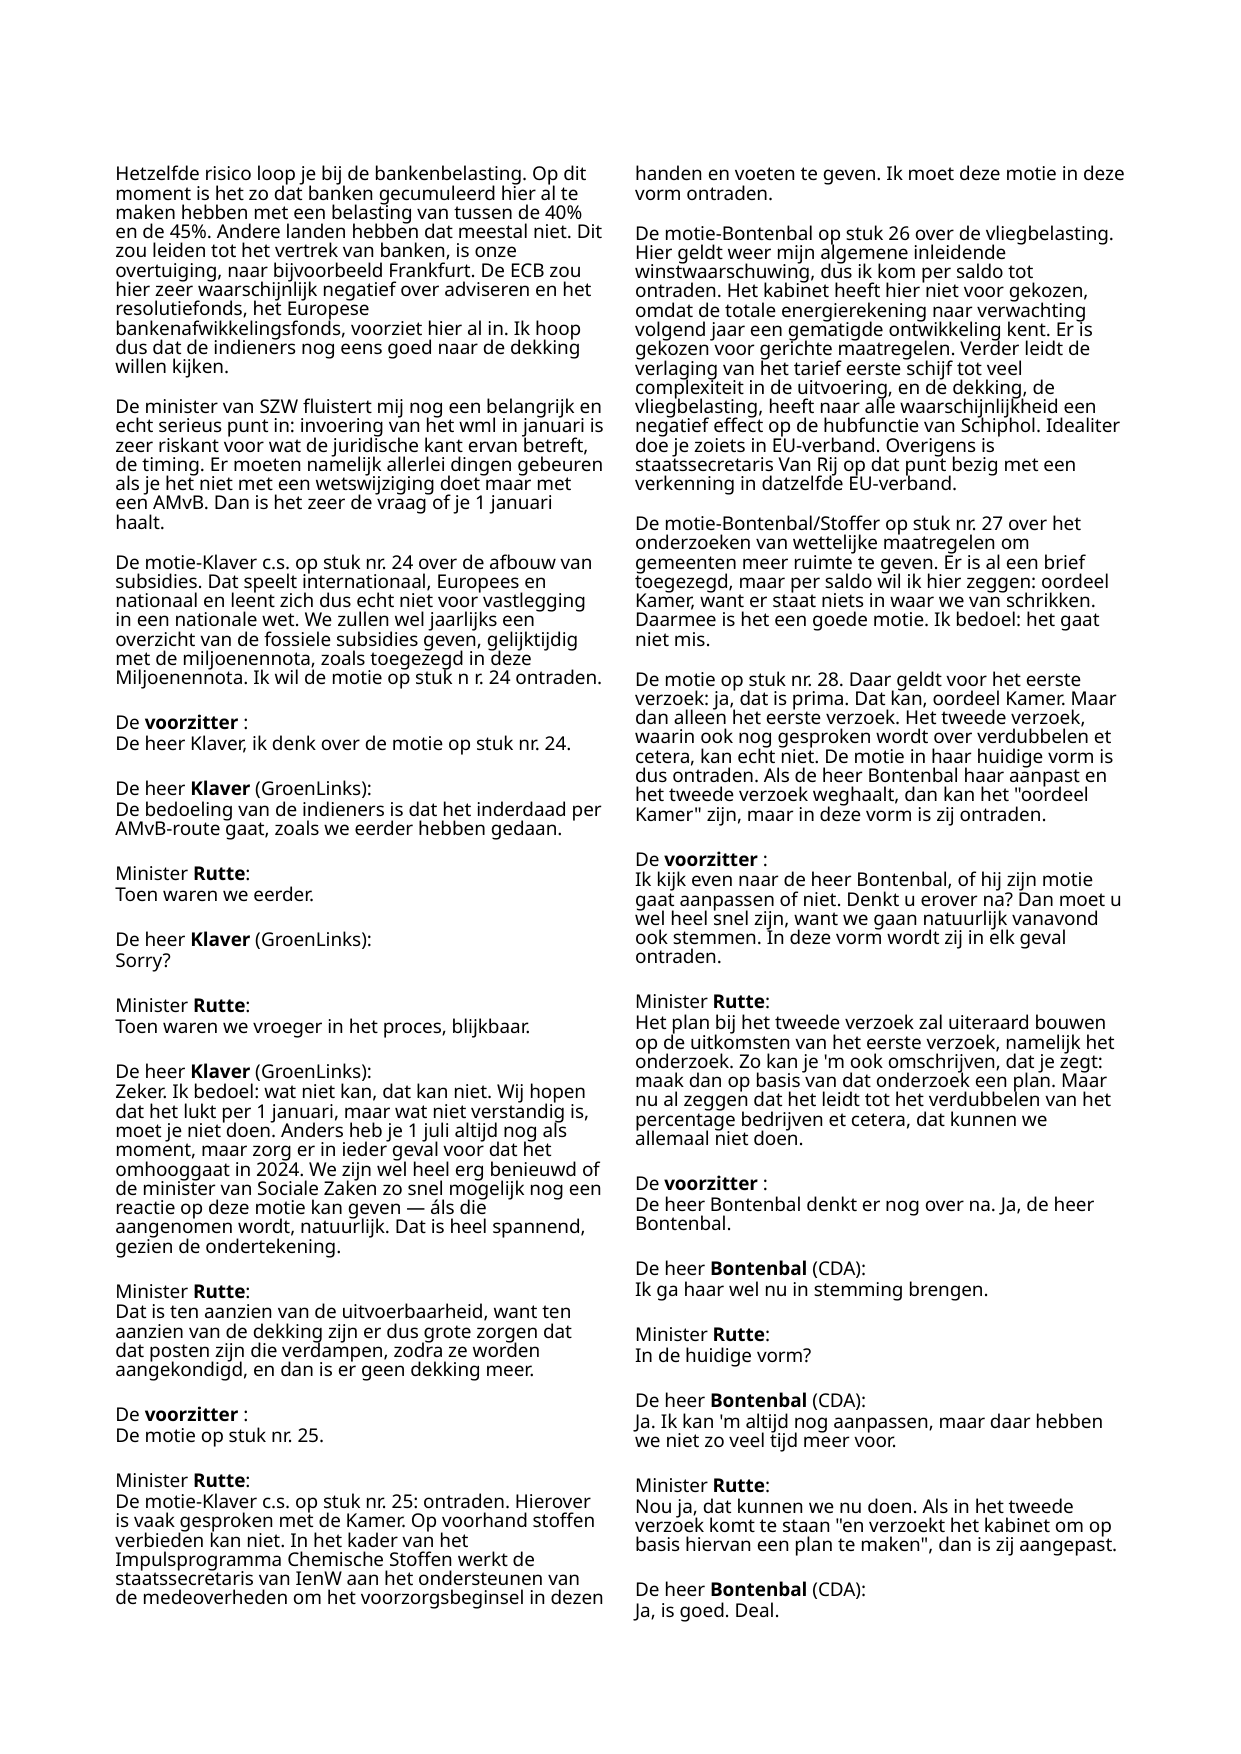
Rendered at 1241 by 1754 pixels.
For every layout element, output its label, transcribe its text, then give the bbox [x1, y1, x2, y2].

text Toen waren we eerder. [115, 886, 605, 905]
text De heer Bontenbal (CDA): [635, 1576, 1125, 1602]
text Ja. Ik kan 'm altijd nog aanpassen, maar daar hebben we niet zo veel tijd meer voor. [635, 1413, 1125, 1451]
text Toen waren we vroeger in het proces, blijkbaar. [115, 1018, 605, 1037]
text Zeker. Ik bedoel: wat niet kan, dat kan niet. Wij hopen dat het lukt per 1 januari, maar wat niet verstandig is, moet je niet doen. Anders heb je 1 juli altijd nog als moment, maar zorg er in ieder geval voor dat het omhooggaat in 2024. We zijn wel heel erg benieuwd of de minister van Sociale Zaken zo snel mogelijk nog een reactie op deze motie kan geven — áls die aangenomen wordt, natuurlijk. Dat is heel spannend, gezien de ondertekening. [115, 1083, 605, 1257]
text De heer Bontenbal (CDA): [635, 1255, 1125, 1281]
text De voorzitter : [115, 1401, 605, 1427]
text De heer Bontenbal (CDA): [635, 1387, 1125, 1413]
text Dat is ten aanzien van de uitvoerbaarheid, want ten aanzien van de dekking zijn er dus grote zorgen dat dat posten zijn die verdampen, zodra ze worden aangekondigd, en dan is er geen dekking meer. [115, 1303, 605, 1381]
text De motie-Klaver c.s. op stuk nr. 24 over de afbouw van subsidies. Dat speelt internationaal, Europees en nationaal en leent zich dus echt niet voor vastlegging in een nationale wet. We zullen wel jaarlijks een overzicht van de fossiele subsidies geven, gelijktijdig met de miljoenennota, zoals toegezegd in deze Miljoenennota. Ik wil de motie op stuk n r. 24 ontraden. [115, 554, 605, 688]
text De voorzitter : [115, 709, 605, 735]
text Minister Rutte: [115, 992, 605, 1018]
text Minister Rutte: [115, 860, 605, 886]
text Sorry? [115, 952, 605, 971]
text Nou ja, dat kunnen we nu doen. Als in het tweede verzoek komt te staan "en verzoekt het kabinet om op basis hiervan een plan te maken", dan is zij aangepast. [635, 1498, 1125, 1556]
text De motie-Bontenbal/Stoffer op stuk nr. 27 over het onderzoeken van wettelijke maatregelen om gemeenten meer ruimte te geven. Er is al een brief toegezegd, maar per saldo wil ik hier zeggen: oordeel Kamer, want er staat niets in waar we van schrikken. Daarmee is het een goede motie. Ik bedoel: het gaat niet mis. [635, 515, 1125, 650]
text De motie-Klaver c.s. op stuk nr. 25: ontraden. Hierover is vaak gesproken met de Kamer. Op voorhand stoffen verbieden kan niet. In het kader van het Impulsprogramma Chemische Stoffen werkt de staatssecretaris van IenW aan het ondersteunen van de medeoverheden om het voorzorgsbeginsel in dezen [115, 1493, 605, 1609]
text In de huidige vorm? [635, 1347, 1125, 1366]
text Hetzelfde risico loop je bij de bankenbelasting. Op dit moment is het zo dat banken gecumuleerd hier al te maken hebben met een belasting van tussen de 40% en de 45%. Andere landen hebben dat meestal niet. Dit zou leiden tot het vertrek van banken, is onze overtuiging, naar bijvoorbeeld Frankfurt. De ECB zou hier zeer waarschijnlijk negatief over adviseren en het resolutiefonds, het Europese bankenafwikkelingsfonds, voorziet hier al in. Ik hoop dus dat de indieners nog eens goed naar de dekking willen kijken. [115, 165, 605, 377]
text Ik kijk even naar de heer Bontenbal, of hij zijn motie gaat aanpassen of niet. Denkt u erover na? Dan moet u wel heel snel zijn, want we gaan natuurlijk vanavond ook stemmen. In deze vorm wordt zij in elk geval ontraden. [635, 871, 1125, 968]
text Minister Rutte: [115, 1467, 605, 1493]
text De bedoeling van de indieners is dat het inderdaad per AMvB-route gaat, zoals we eerder hebben gedaan. [115, 801, 605, 839]
text Minister Rutte: [635, 1472, 1125, 1498]
text handen en voeten te geven. Ik moet deze motie in deze vorm ontraden. [635, 165, 1125, 204]
text De voorzitter : [635, 1170, 1125, 1196]
text Het plan bij het tweede verzoek zal uiteraard bouwen op de uitkomsten van het eerste verzoek, namelijk het onderzoek. Zo kan je 'm ook omschrijven, dat je zegt: maak dan op basis van dat onderzoek een plan. Maar nu al zeggen dat het leidt tot het verdubbelen van het percentage bedrijven et cetera, dat kunnen we allemaal niet doen. [635, 1014, 1125, 1149]
text De voorzitter : [635, 846, 1125, 871]
text De motie op stuk nr. 25. [115, 1427, 605, 1446]
text De motie op stuk nr. 28. Daar geldt voor het eerste verzoek: ja, dat is prima. Dat kan, oordeel Kamer. Maar dan alleen het eerste verzoek. Het tweede verzoek, waarin ook nog gesproken wordt over verdubbelen et cetera, kan echt niet. De motie in haar huidige vorm is dus ontraden. Als de heer Bontenbal haar aanpast en het tweede verzoek weghaalt, dan kan het "oordeel Kamer" zijn, maar in deze vorm is zij ontraden. [635, 671, 1125, 825]
text De heer Klaver, ik denk over de motie op stuk nr. 24. [115, 735, 605, 754]
text De heer Klaver (GroenLinks): [115, 775, 605, 801]
text De heer Klaver (GroenLinks): [115, 926, 605, 952]
text Ja, is goed. Deal. [635, 1602, 1125, 1621]
text De heer Klaver (GroenLinks): [115, 1058, 605, 1083]
text Minister Rutte: [635, 1321, 1125, 1347]
text De minister van SZW fluistert mij nog een belangrijk en echt serieus punt in: invoering van het wml in januari is zeer riskant voor wat de juridische kant ervan betreft, de timing. Er moeten namelijk allerlei dingen gebeuren als je het niet met een wetswijziging doet maar met een AMvB. Dan is het zeer de vraag of je 1 januari haalt. [115, 398, 605, 533]
text Minister Rutte: [115, 1278, 605, 1303]
text De motie-Bontenbal op stuk 26 over de vliegbelasting. Hier geldt weer mijn algemene inleidende winstwaarschuwing, dus ik kom per saldo tot ontraden. Het kabinet heeft hier niet voor gekozen, omdat de totale energierekening naar verwachting volgend jaar een gematigde ontwikkeling kent. Er is gekozen voor gerichte maatregelen. Verder leidt de verlaging van het tarief eerste schijf tot veel complexiteit in de uitvoering, en de dekking, de vliegbelasting, heeft naar alle waarschijnlijkheid een negatief effect op de hubfunctie van Schiphol. Idealiter doe je zoiets in EU-verband. Overigens is staatssecretaris Van Rij op dat punt bezig met een verkenning in datzelfde EU-verband. [635, 224, 1125, 494]
text Ik ga haar wel nu in stemming brengen. [635, 1281, 1125, 1300]
text Minister Rutte: [635, 989, 1125, 1014]
text De heer Bontenbal denkt er nog over na. Ja, de heer Bontenbal. [635, 1196, 1125, 1234]
